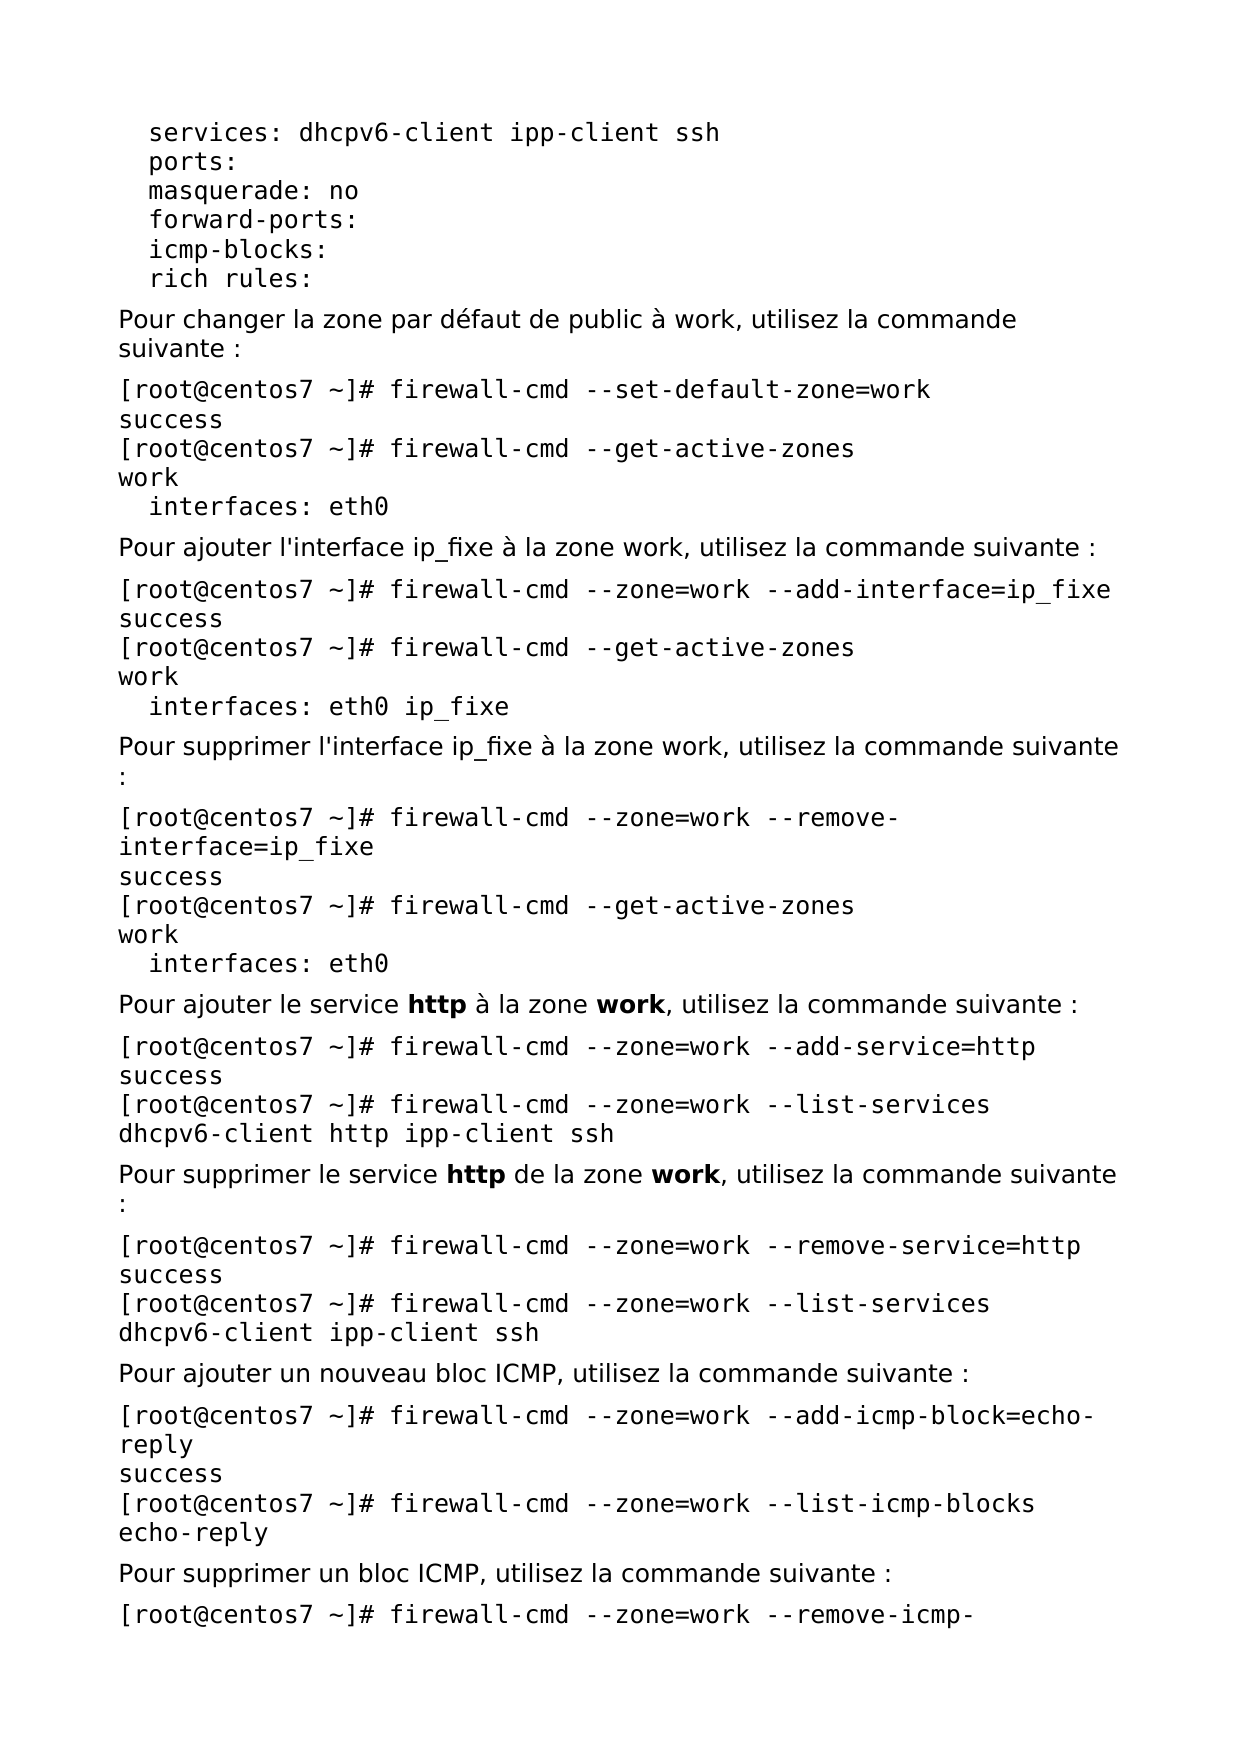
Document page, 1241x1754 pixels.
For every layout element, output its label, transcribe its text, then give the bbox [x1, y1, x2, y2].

text Pour ajouter le service http à la zone work, utilisez la commande suivante : [118, 990, 1122, 1019]
text Pour ajouter l'interface ip_fixe à la zone work, utilisez la commande suivante : [118, 533, 1122, 562]
text [root@centos7 ~]# firewall-cmd --zone=work --add-interface=ip_fixe success [root@centos7 ~]# firewall-cmd --get-active-zones work interfaces: eth0 ip_fixe [118, 575, 1122, 721]
text services: dhcpv6-client ipp-client ssh ports: masquerade: no forward-ports: icmp-blocks: rich rules: [118, 118, 1122, 293]
text [root@centos7 ~]# firewall-cmd --zone=work --add-service=http success [root@centos7 ~]# firewall-cmd --zone=work --list-services dhcpv6-client http ipp-client ssh [118, 1032, 1122, 1148]
text [root@centos7 ~]# firewall-cmd --zone=work --add-icmp-block=echo-reply success [root@centos7 ~]# firewall-cmd --zone=work --list-icmp-blocks echo-reply [118, 1401, 1122, 1547]
text Pour supprimer un bloc ICMP, utilisez la commande suivante : [118, 1559, 1122, 1588]
text [root@centos7 ~]# firewall-cmd --zone=work --remove-interface=ip_fixe success [root@centos7 ~]# firewall-cmd --get-active-zones work interfaces: eth0 [118, 803, 1122, 978]
text [root@centos7 ~]# firewall-cmd --zone=work --remove-icmp- [118, 1601, 1122, 1630]
text Pour ajouter un nouveau bloc ICMP, utilisez la commande suivante : [118, 1359, 1122, 1389]
text [root@centos7 ~]# firewall-cmd --zone=work --remove-service=http success [root@centos7 ~]# firewall-cmd --zone=work --list-services dhcpv6-client ipp-client ssh [118, 1231, 1122, 1348]
text Pour supprimer le service http de la zone work, utilisez la commande suivante : [118, 1160, 1122, 1219]
text [root@centos7 ~]# firewall-cmd --set-default-zone=work success [root@centos7 ~]# firewall-cmd --get-active-zones work interfaces: eth0 [118, 376, 1122, 522]
text Pour changer la zone par défaut de public à work, utilisez la commande suivante : [118, 305, 1122, 363]
text Pour supprimer l'interface ip_fixe à la zone work, utilisez la commande suivante : [118, 733, 1122, 791]
